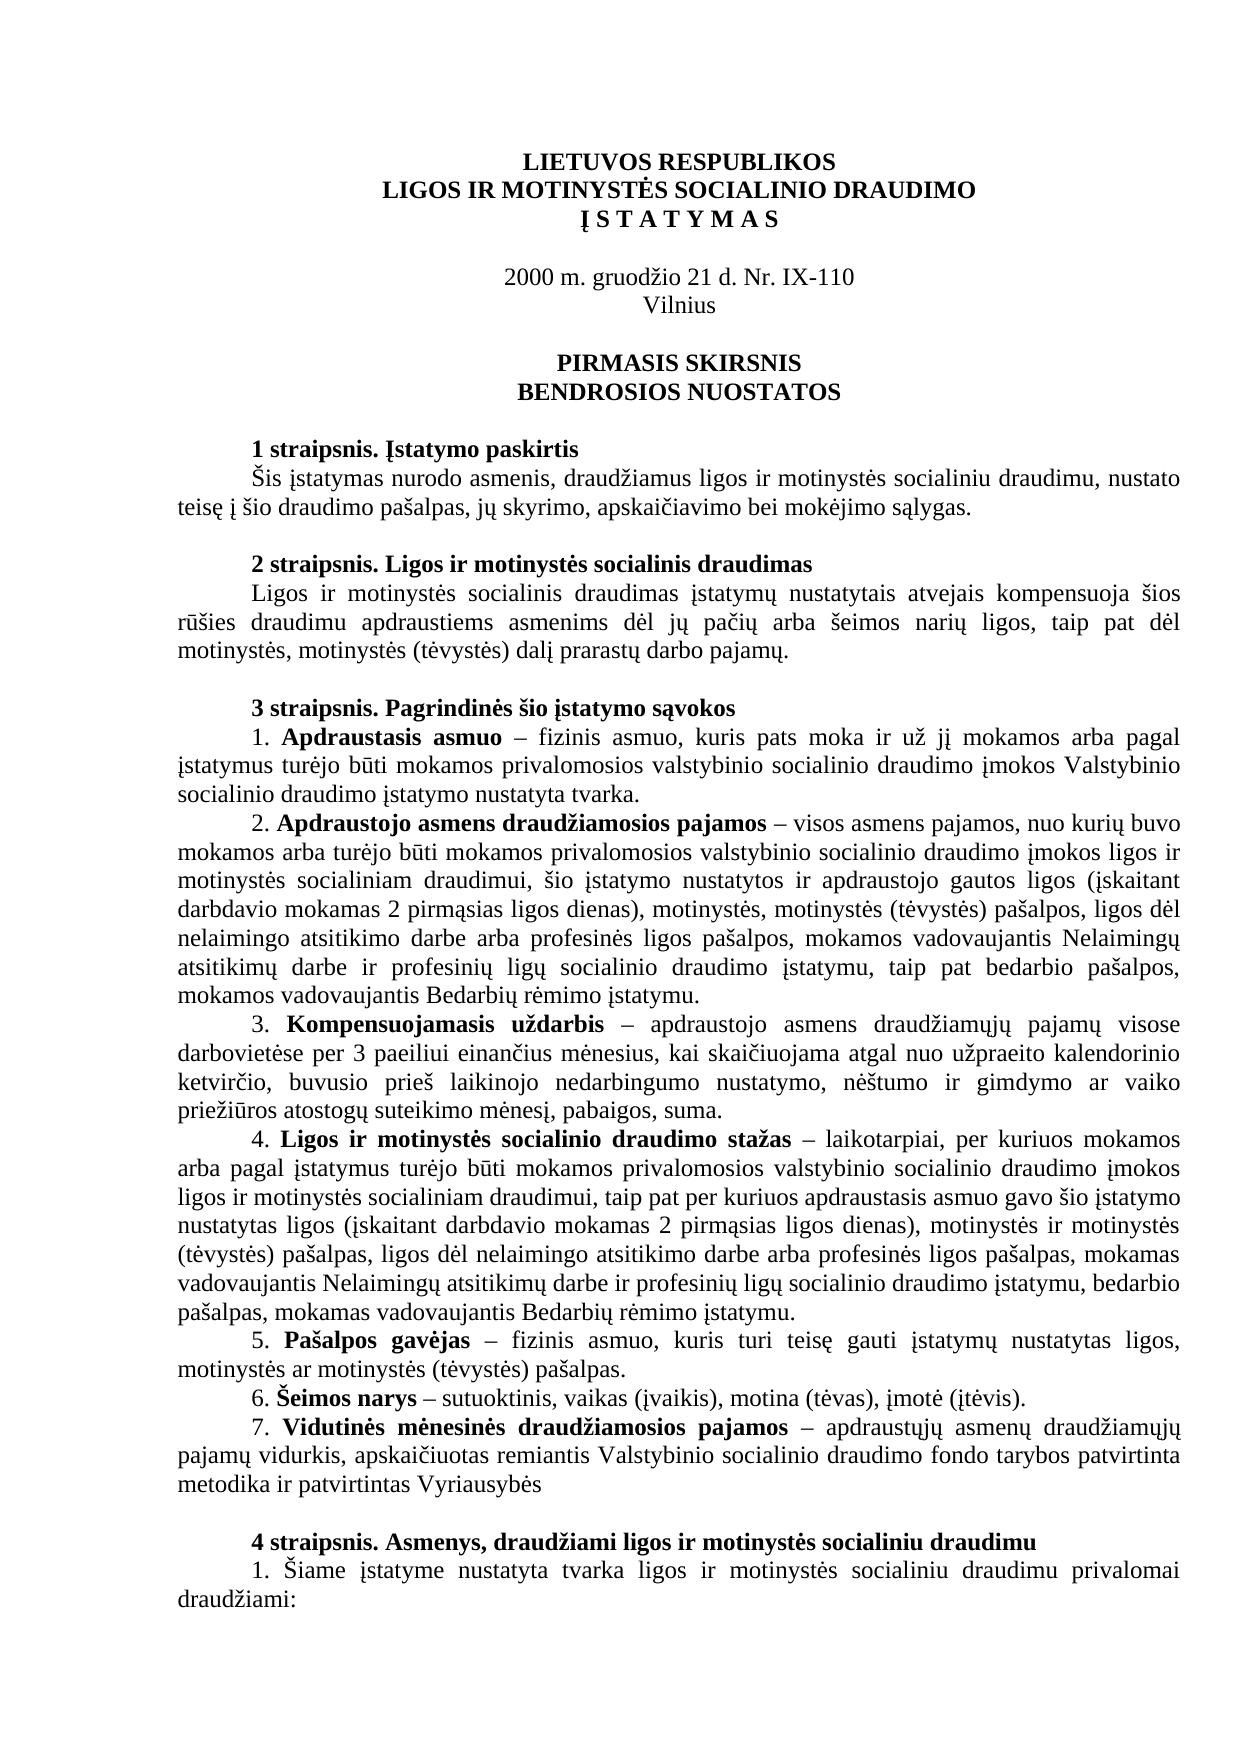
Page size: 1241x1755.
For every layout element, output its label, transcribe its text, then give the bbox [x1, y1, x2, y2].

text LIGOS IR MOTINYSTĖS SOCIALINIO DRAUDIMO [177, 176, 1181, 204]
text 1 straipsnis. Įstatymo paskirtis [177, 434, 1181, 463]
text LIETUVOS RESPUBLIKOS [177, 147, 1181, 176]
text 6. Šeimos narys – sutuoktinis, vaikas (įvaikis), motina (tėvas), įmotė (įtėvis). [177, 1383, 1181, 1412]
text Vilnius [177, 291, 1181, 319]
text 4 straipsnis. Asmenys, draudžiami ligos ir motinystės socialiniu draudimu [177, 1527, 1181, 1556]
text 5. Pašalpos gavėjas – fizinis asmuo, kuris turi teisę gauti įstatymų nustatytas ligos, motinystės ar motinystės (tėvystės) pašalpas. [177, 1326, 1181, 1383]
text 3. Kompensuojamasis uždarbis – apdraustojo asmens draudžiamųjų pajamų visose darbovietėse per 3 paeiliui einančius mėnesius, kai skaičiuojama atgal nuo užpraeito kalendorinio ketvirčio, buvusio prieš laikinojo nedarbingumo nustatymo, nėštumo ir gimdymo ar vaiko priežiūros atostogų suteikimo mėnesį, pabaigos, suma. [177, 1009, 1181, 1124]
text 1. Apdraustasis asmuo – fizinis asmuo, kuris pats moka ir už jį mokamos arba pagal įstatymus turėjo būti mokamos privalomosios valstybinio socialinio draudimo įmokos Valstybinio socialinio draudimo įstatymo nustatyta tvarka. [177, 722, 1181, 808]
text BENDROSIOS NUOSTATOS [177, 377, 1181, 406]
text 7. Vidutinės mėnesinės draudžiamosios pajamos – apdraustųjų asmenų draudžiamųjų pajamų vidurkis, apskaičiuotas remiantis Valstybinio socialinio draudimo fondo tarybos patvirtinta metodika ir patvirtintas Vyriausybės [177, 1412, 1181, 1498]
text 3 straipsnis. Pagrindinės šio įstatymo sąvokos [177, 693, 1181, 722]
text 1. Šiame įstatyme nustatyta tvarka ligos ir motinystės socialiniu draudimu privalomai draudžiami: [177, 1556, 1181, 1613]
text Šis įstatymas nurodo asmenis, draudžiamus ligos ir motinystės socialiniu draudimu, nustato teisę į šio draudimo pašalpas, jų skyrimo, apskaičiavimo bei mokėjimo sąlygas. [177, 463, 1181, 521]
text Ligos ir motinystės socialinis draudimas įstatymų nustatytais atvejais kompensuoja šios rūšies draudimu apdraustiems asmenims dėl jų pačių arba šeimos narių ligos, taip pat dėl motinystės, motinystės (tėvystės) dalį prarastų darbo pajamų. [177, 578, 1181, 664]
text 2. Apdraustojo asmens draudžiamosios pajamos – visos asmens pajamos, nuo kurių buvo mokamos arba turėjo būti mokamos privalomosios valstybinio socialinio draudimo įmokos ligos ir motinystės socialiniam draudimui, šio įstatymo nustatytos ir apdraustojo gautos ligos (įskaitant darbdavio mokamas 2 pirmąsias ligos dienas), motinystės, motinystės (tėvystės) pašalpos, ligos dėl nelaimingo atsitikimo darbe arba profesinės ligos pašalpos, mokamos vadovaujantis Nelaimingų atsitikimų darbe ir profesinių ligų socialinio draudimo įstatymu, taip pat bedarbio pašalpos, mokamos vadovaujantis Bedarbių rėmimo įstatymu. [177, 808, 1181, 1009]
text PIRMASIS SKIRSNIS [177, 348, 1181, 377]
text Į S T A T Y M A S [177, 204, 1181, 233]
text 2 straipsnis. Ligos ir motinystės socialinis draudimas [177, 549, 1181, 578]
text 2000 m. gruodžio 21 d. Nr. IX-110 [177, 262, 1181, 291]
text 4. Ligos ir motinystės socialinio draudimo stažas – laikotarpiai, per kuriuos mokamos arba pagal įstatymus turėjo būti mokamos privalomosios valstybinio socialinio draudimo įmokos ligos ir motinystės socialiniam draudimui, taip pat per kuriuos apdraustasis asmuo gavo šio įstatymo nustatytas ligos (įskaitant darbdavio mokamas 2 pirmąsias ligos dienas), motinystės ir motinystės (tėvystės) pašalpas, ligos dėl nelaimingo atsitikimo darbe arba profesinės ligos pašalpas, mokamas vadovaujantis Nelaimingų atsitikimų darbe ir profesinių ligų socialinio draudimo įstatymu, bedarbio pašalpas, mokamas vadovaujantis Bedarbių rėmimo įstatymu. [177, 1124, 1181, 1326]
